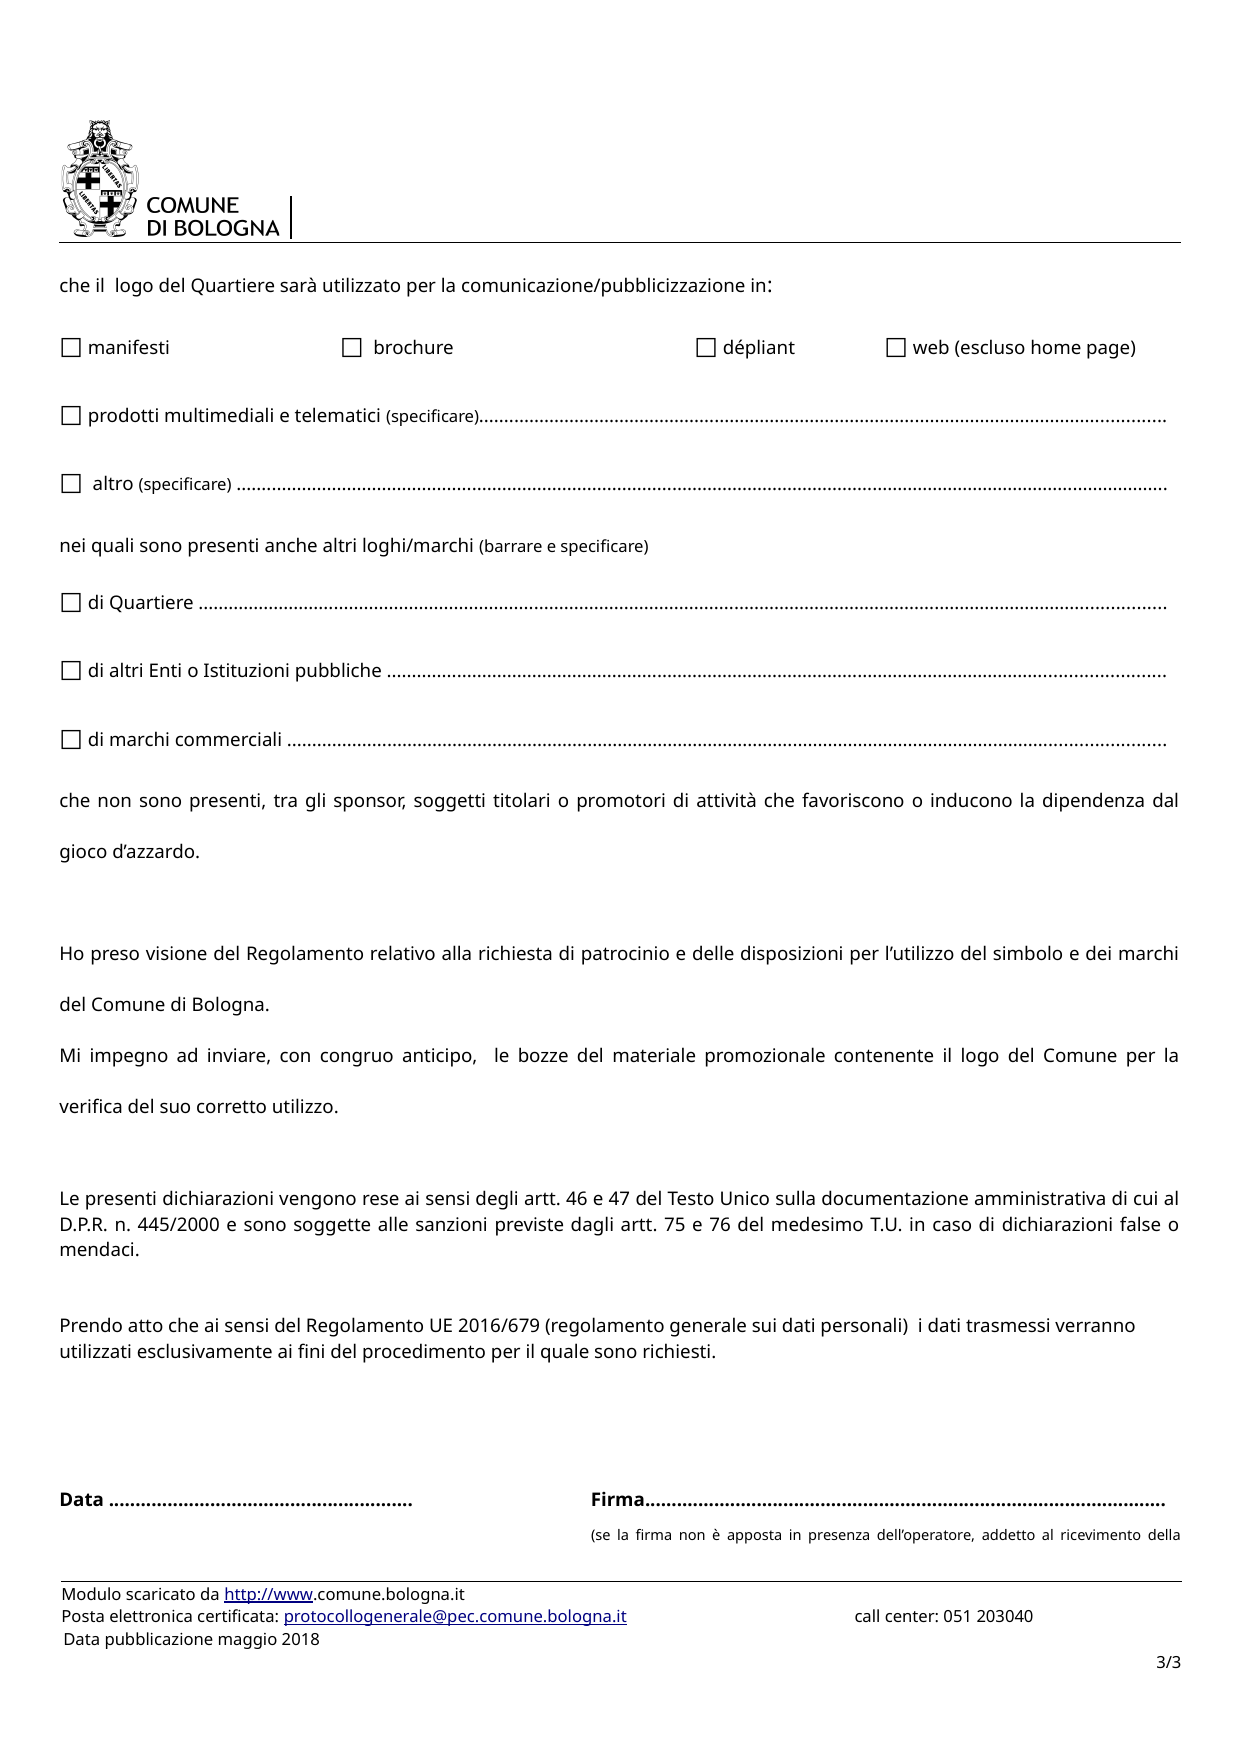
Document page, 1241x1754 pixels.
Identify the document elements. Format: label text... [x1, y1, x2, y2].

text Prendo atto che ai sensi del Regolamento UE 2016/679 (regolamento generale sui dati personali) i dati trasmessi verranno utilizzati esclusivamente ai fini del procedimento per il quale sono richiesti. [59, 1313, 1181, 1364]
text Data Firma [59, 1486, 1181, 1512]
text Le presenti dichiarazioni vengono rese ai sensi degli artt. 46 e 47 del Testo Unico sulla documentazione amministrativa di cui al D.P.R. n. 445/2000 e sono soggette alle sanzioni previste dagli artt. 75 e 76 del medesimo T.U. in caso di dichiarazioni false o mendaci. [59, 1186, 1181, 1262]
text Mi impegno ad inviare, con congruo anticipo, le bozze del materiale promozionale contenente il logo del Comune per la verifica del suo corretto utilizzo. [59, 1042, 1181, 1119]
text che non sono presenti, tra gli sponsor, soggetti titolari o promotori di attività che favoriscono o inducono la dipendenza dal gioco d’azzardo. [59, 787, 1181, 864]
text Ho preso visione del Regolamento relativo alla richiesta di patrocinio e delle disposizioni per l’utilizzo del simbolo e dei marchi del Comune di Bologna. [59, 940, 1181, 1017]
text □ di Quartiere [59, 583, 1181, 617]
text che il logo del Quartiere sarà utilizzato per la comunicazione/pubblicizzazione in: [59, 271, 1181, 299]
picture [61, 120, 280, 237]
text □ di marchi commerciali [59, 719, 1181, 753]
text □ prodotti multimediali e telematici (specificare) [59, 396, 1181, 430]
text □ altro (specificare) [59, 464, 1181, 498]
text nei quali sono presenti anche altri loghi/marchi (barrare e specificare) [59, 532, 1181, 557]
text (se la firma non è apposta in presenza dell’operatore, addetto al ricevimento della [591, 1524, 1181, 1544]
text □ di altri Enti o Istituzioni pubbliche [59, 651, 1181, 685]
text □ manifesti □ brochure □ dépliant □ web (escluso home page) [59, 327, 1181, 362]
